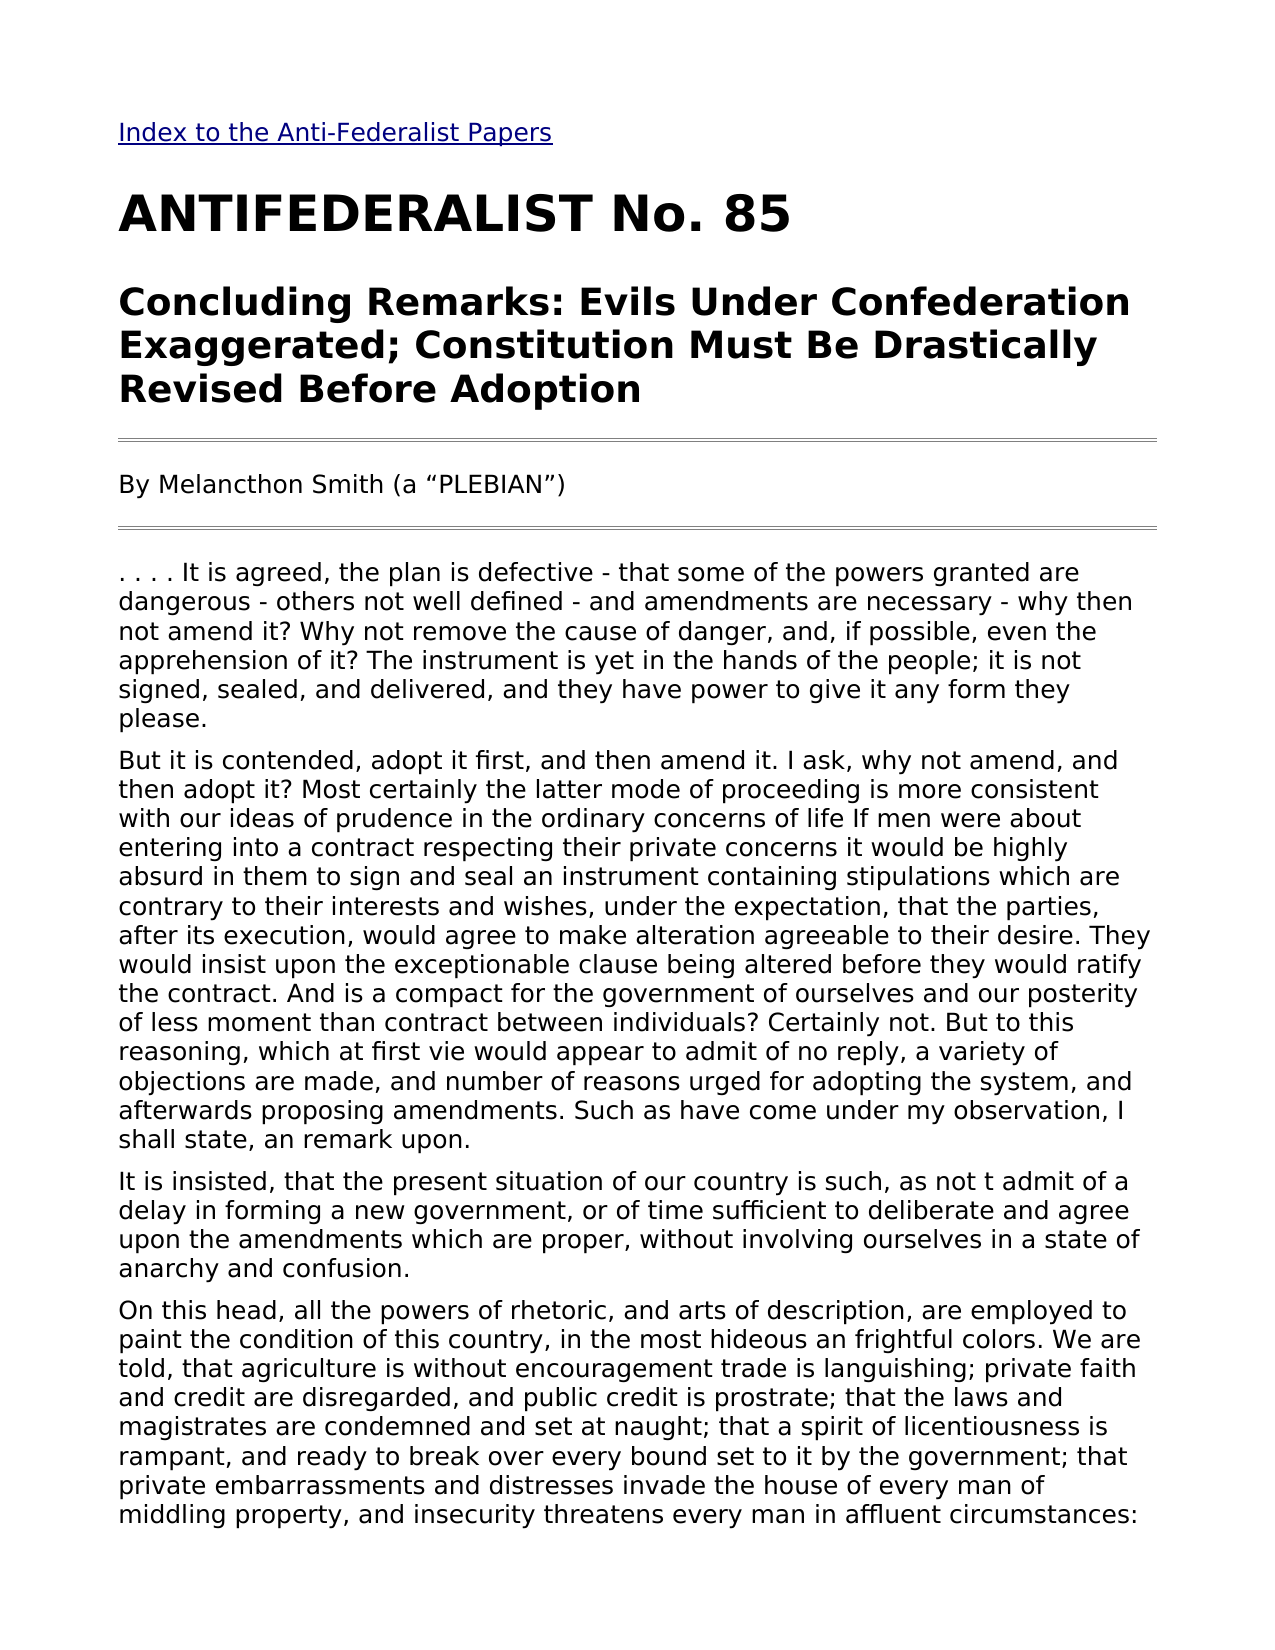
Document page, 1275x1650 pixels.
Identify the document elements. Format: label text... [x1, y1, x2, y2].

text On this head, all the powers of rhetoric, and arts of description, are employed to paint the condition of this country, in the most hideous an frightful colors. We are told, that agriculture is without encouragement trade is languishing; private faith and credit are disregarded, and public credit is prostrate; that the laws and magistrates are condemned and set at naught; that a spirit of licentiousness is rampant, and ready to break over every bound set to it by the government; that private embarrassments and distresses invade the house of every man of middling property, and insecurity threatens every man in affluent circumstances: [118, 1296, 1157, 1529]
text Index to the Anti-Federalist Papers [118, 118, 1157, 147]
subtitle Concluding Remarks: Evils Under Confederation Exaggerated; Constitution Must Be Drastically Revised Before Adoption [118, 281, 1157, 411]
text But it is contended, adopt it first, and then amend it. I ask, why not amend, and then adopt it? Most certainly the latter mode of proceeding is more consistent with our ideas of prudence in the ordinary concerns of life If men were about entering into a contract respecting their private concerns it would be highly absurd in them to sign and seal an instrument containing stipulations which are contrary to their interests and wishes, under the expectation, that the parties, after its execution, would agree to make alteration agreeable to their desire. They would insist upon the exceptionable clause being altered before they would ratify the contract. And is a compact for the government of ourselves and our posterity of less moment than contract between individuals? Certainly not. But to this reasoning, which at first vie would appear to admit of no reply, a variety of objections are made, and number of reasons urged for adopting the system, and afterwards proposing amendments. Such as have come under my observation, I shall state, an remark upon. [118, 746, 1157, 1154]
text . . . . It is agreed, the plan is defective - that some of the powers granted are dangerous - others not well defined - and amendments are necessary - why then not amend it? Why not remove the cause of danger, and, if possible, even the apprehension of it? The instrument is yet in the hands of the people; it is not signed, sealed, and delivered, and they have power to give it any form they please. [118, 558, 1157, 733]
text It is insisted, that the present situation of our country is such, as not t admit of a delay in forming a new government, or of time sufficient to deliberate and agree upon the amendments which are proper, without involving ourselves in a state of anarchy and confusion. [118, 1167, 1157, 1283]
text By Melancthon Smith (a “PLEBIAN”) [118, 470, 1157, 499]
subtitle ANTIFEDERALIST No. 85 [118, 185, 1157, 243]
